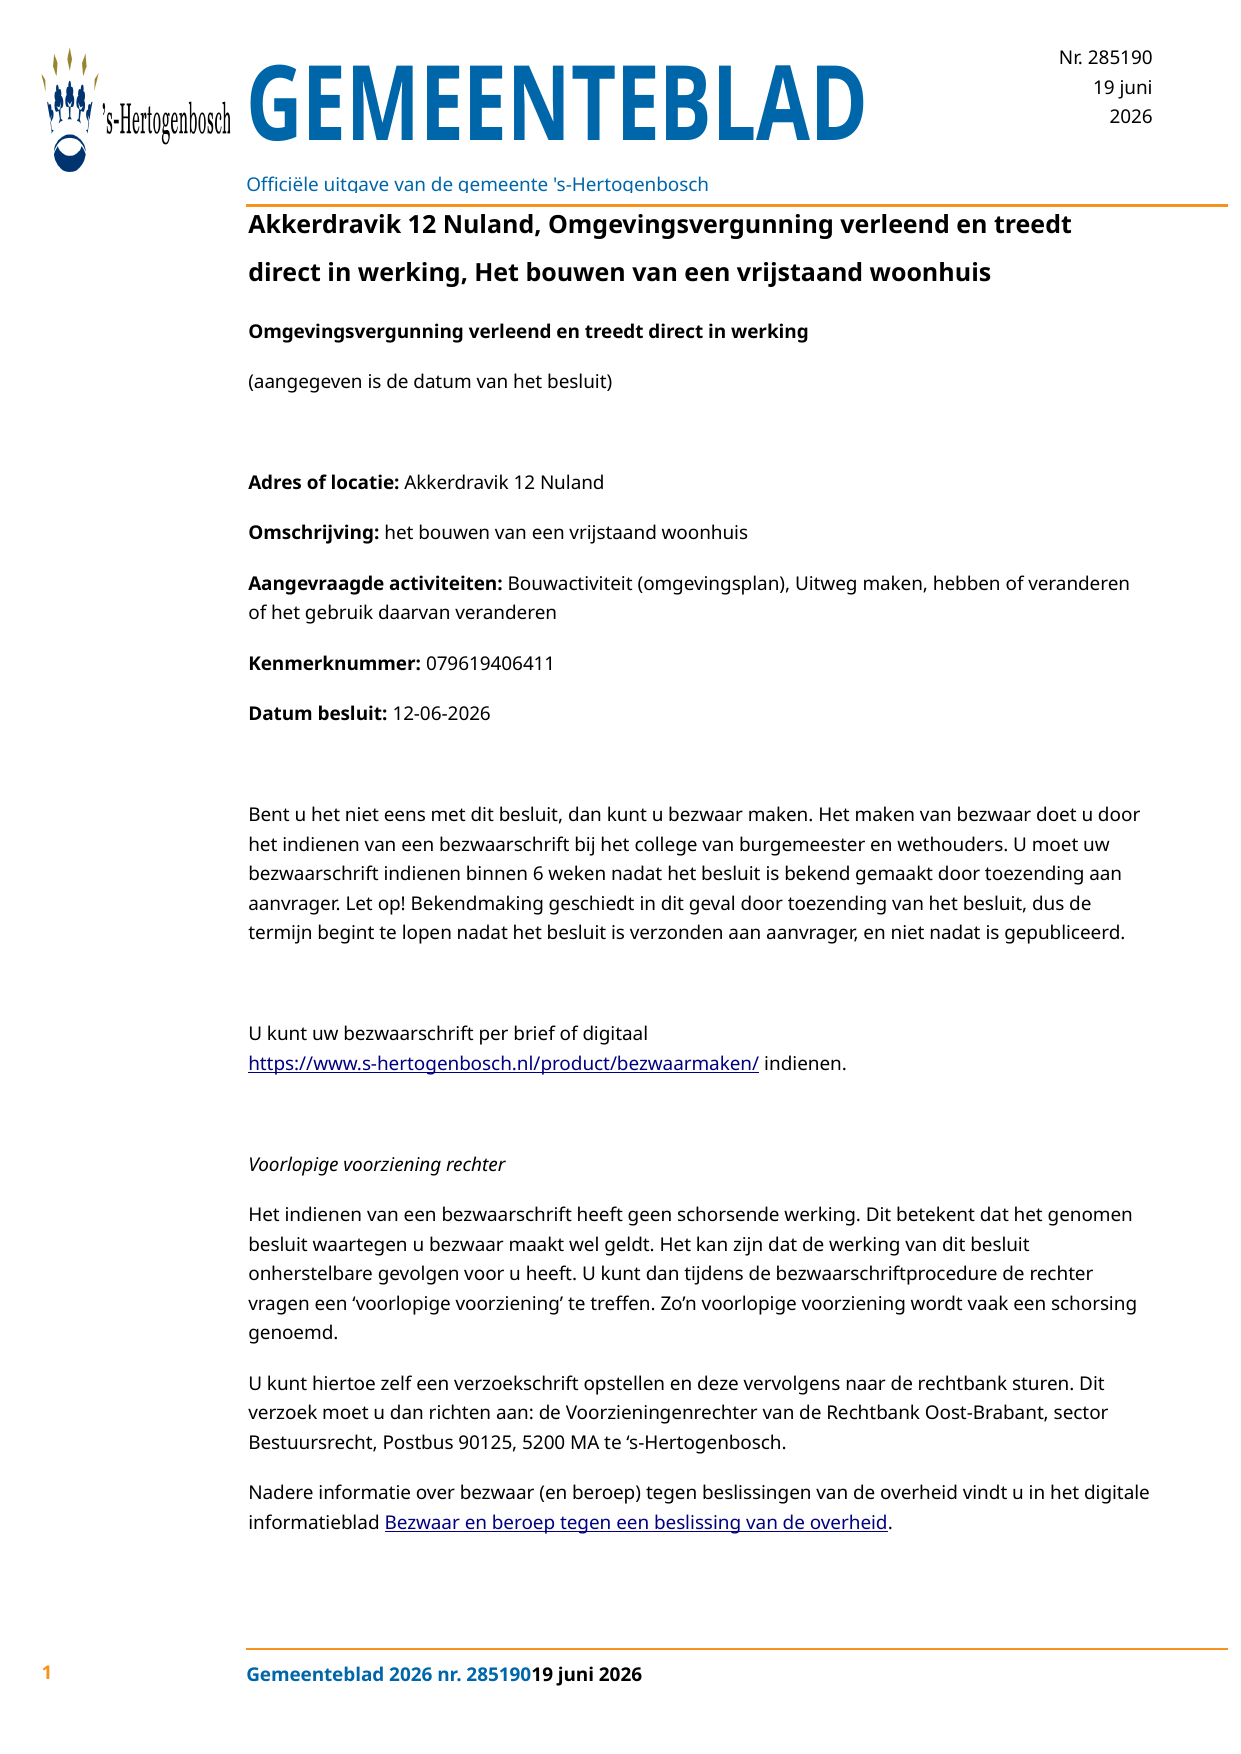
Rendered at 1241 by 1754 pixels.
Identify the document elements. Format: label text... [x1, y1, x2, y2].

picture [41, 47, 231, 172]
text Kenmerknummer: 079619406411 [248, 650, 1152, 676]
text Omschrijving: het bouwen van een vrijstaand woonhuis [248, 519, 1152, 545]
text Bent u het niet eens met dit besluit, dan kunt u bezwaar maken. Het maken van bezwaar doet u door het indienen van een bezwaarschrift bij het college van burgemeester en wethouders. U moet uw bezwaarschrift indienen binnen 6 weken nadat het besluit is bekend gemaakt door toezending aan aanvrager. Let op! Bekendmaking geschiedt in dit geval door toezending van het besluit, dus de termijn begint te lopen nadat het besluit is verzonden aan aanvrager, en niet nadat is gepubliceerd. [248, 801, 1152, 945]
text Adres of locatie: Akkerdravik 12 Nuland [248, 469, 1152, 495]
text Nadere informatie over bezwaar (en beroep) tegen beslissingen van de overheid vindt u in het digitale informatieblad Bezwaar en beroep tegen een beslissing van de overheid. [248, 1479, 1152, 1535]
text Het indienen van een bezwaarschrift heeft geen schorsende werking. Dit betekent dat het genomen besluit waartegen u bezwaar maakt wel geldt. Het kan zijn dat de werking van dit besluit onherstelbare gevolgen voor u heeft. U kunt dan tijdens de bezwaarschriftprocedure de rechter vragen een ‘voorlopige voorziening’ te treffen. Zo’n voorlopige voorziening wordt vaak een schorsing genoemd. [248, 1201, 1152, 1345]
text Voorlopige voorziening rechter [248, 1151, 1152, 1177]
text (aangegeven is de datum van het besluit) [248, 368, 1152, 394]
text Datum besluit: 12-06-2026 [248, 700, 1152, 726]
text Aangevraagde activiteiten: Bouwactiviteit (omgevingsplan), Uitweg maken, hebben of veranderen of het gebruik daarvan veranderen [248, 570, 1152, 625]
text Akkerdravik 12 Nuland, Omgevingsvergunning verleend en treedt direct in werking, Het bouwen van een vrijstaand woonhuis [248, 207, 1152, 288]
text Omgevingsvergunning verleend en treedt direct in werking [248, 318, 1152, 344]
text U kunt uw bezwaarschrift per brief of digitaal https://www.s-hertogenbosch.nl/product/bezwaarmaken/ indienen. [248, 1020, 1152, 1076]
text U kunt hiertoe zelf een verzoekschrift opstellen en deze vervolgens naar de rechtbank sturen. Dit verzoek moet u dan richten aan: de Voorzieningenrechter van de Rechtbank Oost-Brabant, sector Bestuursrecht, Postbus 90125, 5200 MA te ‘s-Hertogenbosch. [248, 1370, 1152, 1455]
